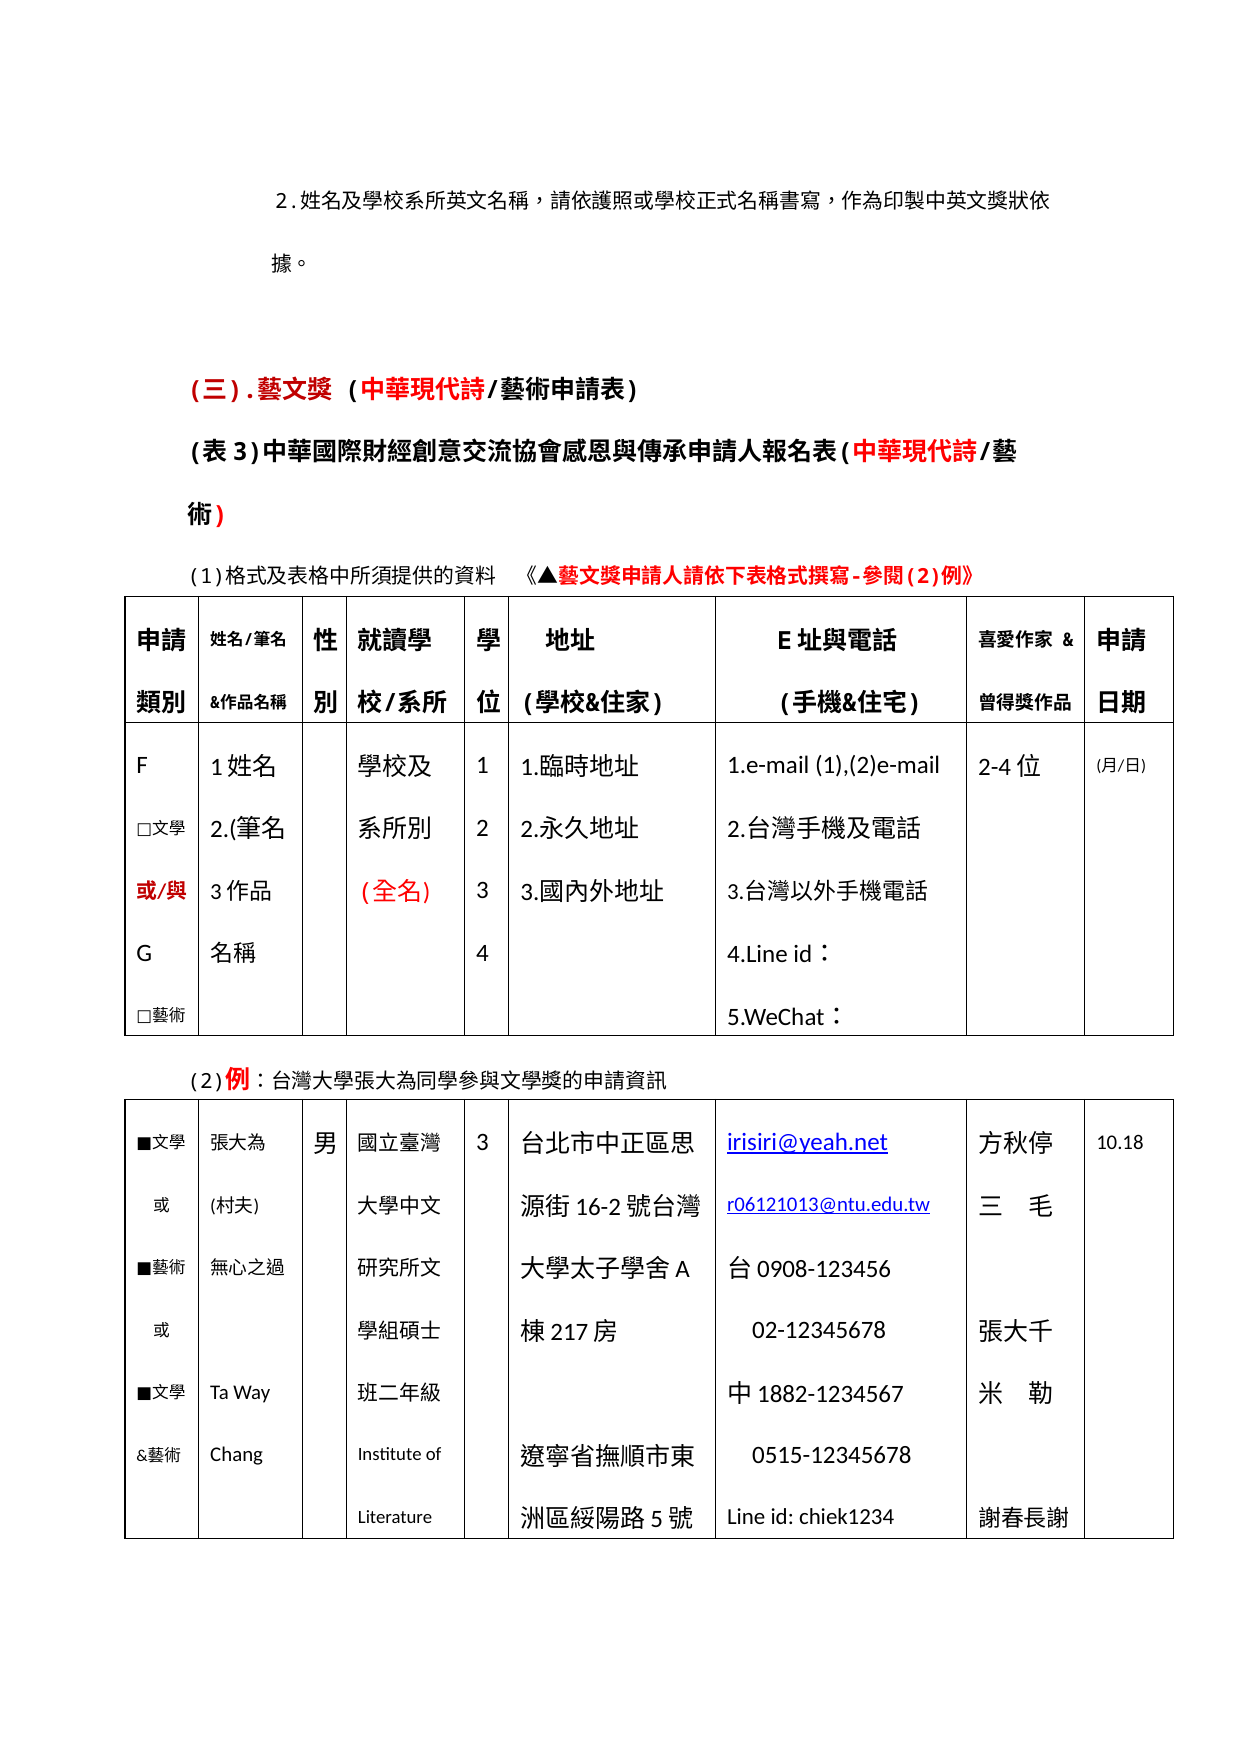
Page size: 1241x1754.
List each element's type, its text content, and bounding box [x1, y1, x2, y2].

text (1)格式及表格中所須提供的資料 《▲藝文獎申請人請依下表格式撰寫-參閱(2)例》 [187, 533, 1053, 596]
table_header 男 [303, 1100, 346, 1537]
table_header irisiri@yeah.net r06121013@ntu.edu.tw 台0908-123456 02-12345678 中1882-1234567 0515-12345678 Line id: chiek1234 [716, 1100, 966, 1537]
table_cell (月/日) [1085, 723, 1173, 1035]
table_cell 1.e-mail (1),(2)e-mail 2.台灣手機及電話 3.台灣以外手機電話 4.Line id： 5.WeChat： [716, 723, 966, 1035]
table_header ■文學 或 ■藝術 或 ■文學 &藝術 [126, 1100, 198, 1537]
table_header 姓名/筆名&作品名稱 [199, 597, 302, 722]
table_header E址與電話 (手機&住宅) [716, 597, 966, 722]
table_cell 學校及系所別 (全名) [347, 723, 464, 1035]
text (表3)中華國際財經創意交流協會感恩與傳承申請人報名表(中華現代詩/藝術) [187, 408, 1053, 533]
text (2)例：台灣大學張大為同學參與文學獎的申請資訊 [187, 1036, 1053, 1099]
table_header 性別 [303, 597, 346, 722]
table_header 3 [465, 1100, 508, 1537]
text (三).藝文獎 (中華現代詩/藝術申請表) [187, 346, 1053, 408]
table_cell 2-4位 [967, 723, 1084, 1035]
table_header 方秋停 三 毛 張大千 米 勒 謝春長謝 [967, 1100, 1084, 1537]
table_cell 1姓名 2.(筆名 3作品名稱 [199, 723, 302, 1035]
table_header 申請日期 [1085, 597, 1173, 722]
table_header 就讀學校/系所 [347, 597, 464, 722]
table_header 10.18 [1085, 1100, 1173, 1537]
text 2.姓名及學校系所英文名稱，請依護照或學校正式名稱書寫，作為印製中英文獎狀依據。 [187, 158, 1053, 283]
table_cell [303, 723, 346, 1035]
table_cell 1.臨時地址 2.永久地址 3.國內外地址 [509, 723, 715, 1035]
table_header 喜愛作家 &曾得獎作品 [967, 597, 1084, 722]
table_header 申請類別 [126, 597, 198, 722]
table_cell F □文學 或/與 G □藝術 [126, 723, 198, 1035]
table_header 國立臺灣大學中文研究所文學組碩士班二年級 Institute of Literature [347, 1100, 464, 1537]
table_cell 1234 [465, 723, 508, 1035]
table_header 學位 [465, 597, 508, 722]
table_header 張大為 (村夫) 無心之過 Ta Way Chang [199, 1100, 302, 1537]
table_header 台北市中正區思源街16-2號台灣大學太子學舍A棟217房 遼寧省撫順市東洲區綏陽路5號 [509, 1100, 715, 1537]
table_header 地址 (學校&住家) [509, 597, 715, 722]
